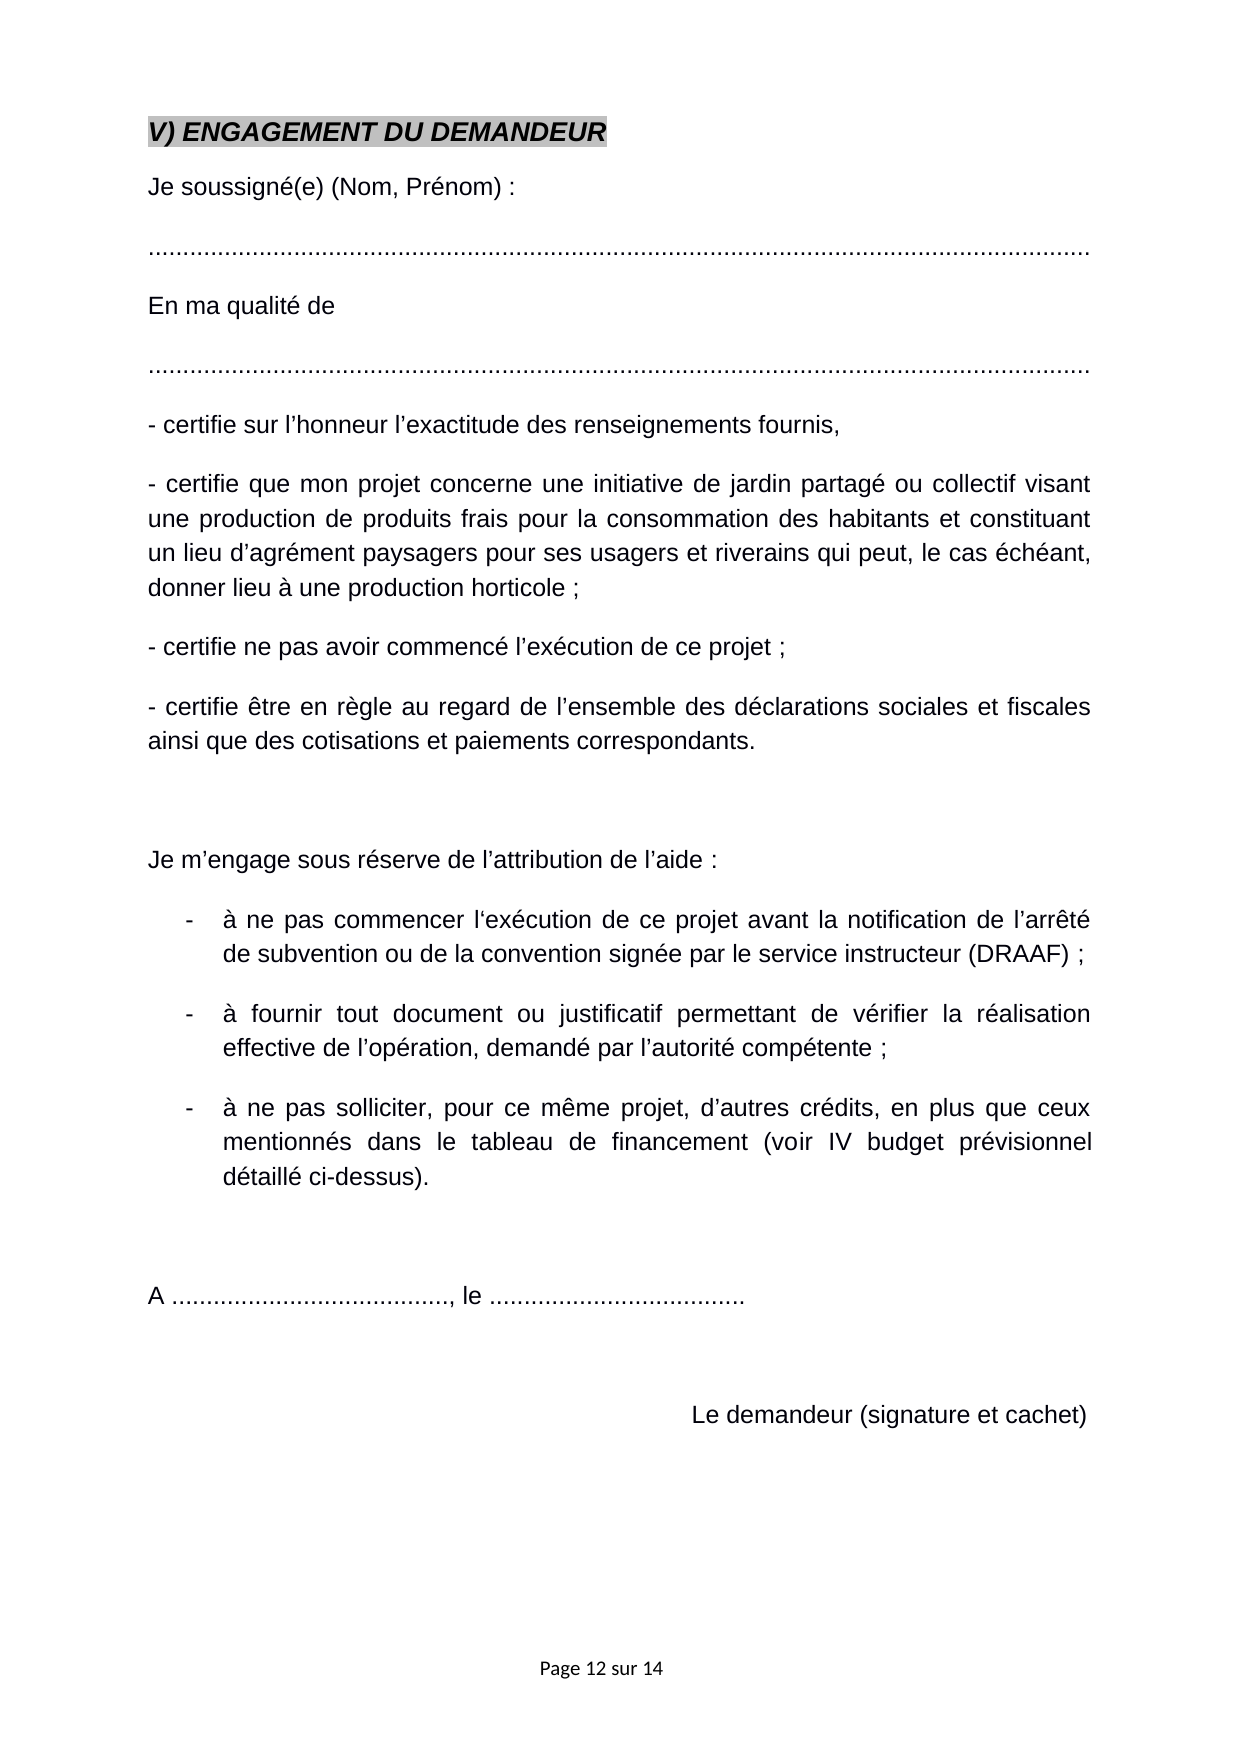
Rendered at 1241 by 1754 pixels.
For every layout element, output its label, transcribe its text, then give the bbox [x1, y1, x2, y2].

text Je m’engage sous réserve de l’attribution de l’aide : [148, 845, 1092, 874]
list à ne pas commencer l‘exécution de ce projet avant la notification de l’arrêté de subvention ou de la convention signée par le service instructeur (DRAAF) ; [185, 905, 1092, 968]
list à ne pas solliciter, pour ce même projet, d’autres crédits, en plus que ceux mentionnés dans le tableau de financement (voir IV budget prévisionnel détaillé ci-dessus). [185, 1093, 1092, 1190]
text - certifie être en règle au regard de l’ensemble des déclarations sociales et fiscales ainsi que des cotisations et paiements correspondants. [148, 692, 1092, 755]
text ........................................................................................................................................ [148, 232, 1092, 260]
text A ........................................, le ..................................... [148, 1281, 1092, 1309]
text En ma qualité de [148, 291, 1092, 320]
text Je soussigné(e) (Nom, Prénom) : [148, 172, 1092, 201]
text - certifie sur l’honneur l’exactitude des renseignements fournis, [148, 410, 1092, 439]
text ........................................................................................................................................ [148, 351, 1092, 379]
text V) ENGAGEMENT DU DEMANDEUR [148, 116, 1092, 147]
text Le demandeur (signature et cachet) [691, 1399, 1092, 1428]
text - certifie que mon projet concerne une initiative de jardin partagé ou collectif visant une production de produits frais pour la consommation des habitants et constituant un lieu d’agrément paysagers pour ses usagers et riverains qui peut, le cas échéant, donner lieu à une production horticole ; [148, 469, 1092, 602]
text - certifie ne pas avoir commencé l’exécution de ce projet ; [148, 632, 1092, 661]
list à fournir tout document ou justificatif permettant de vérifier la réalisation effective de l’opération, demandé par l’autorité compétente ; [185, 999, 1092, 1062]
